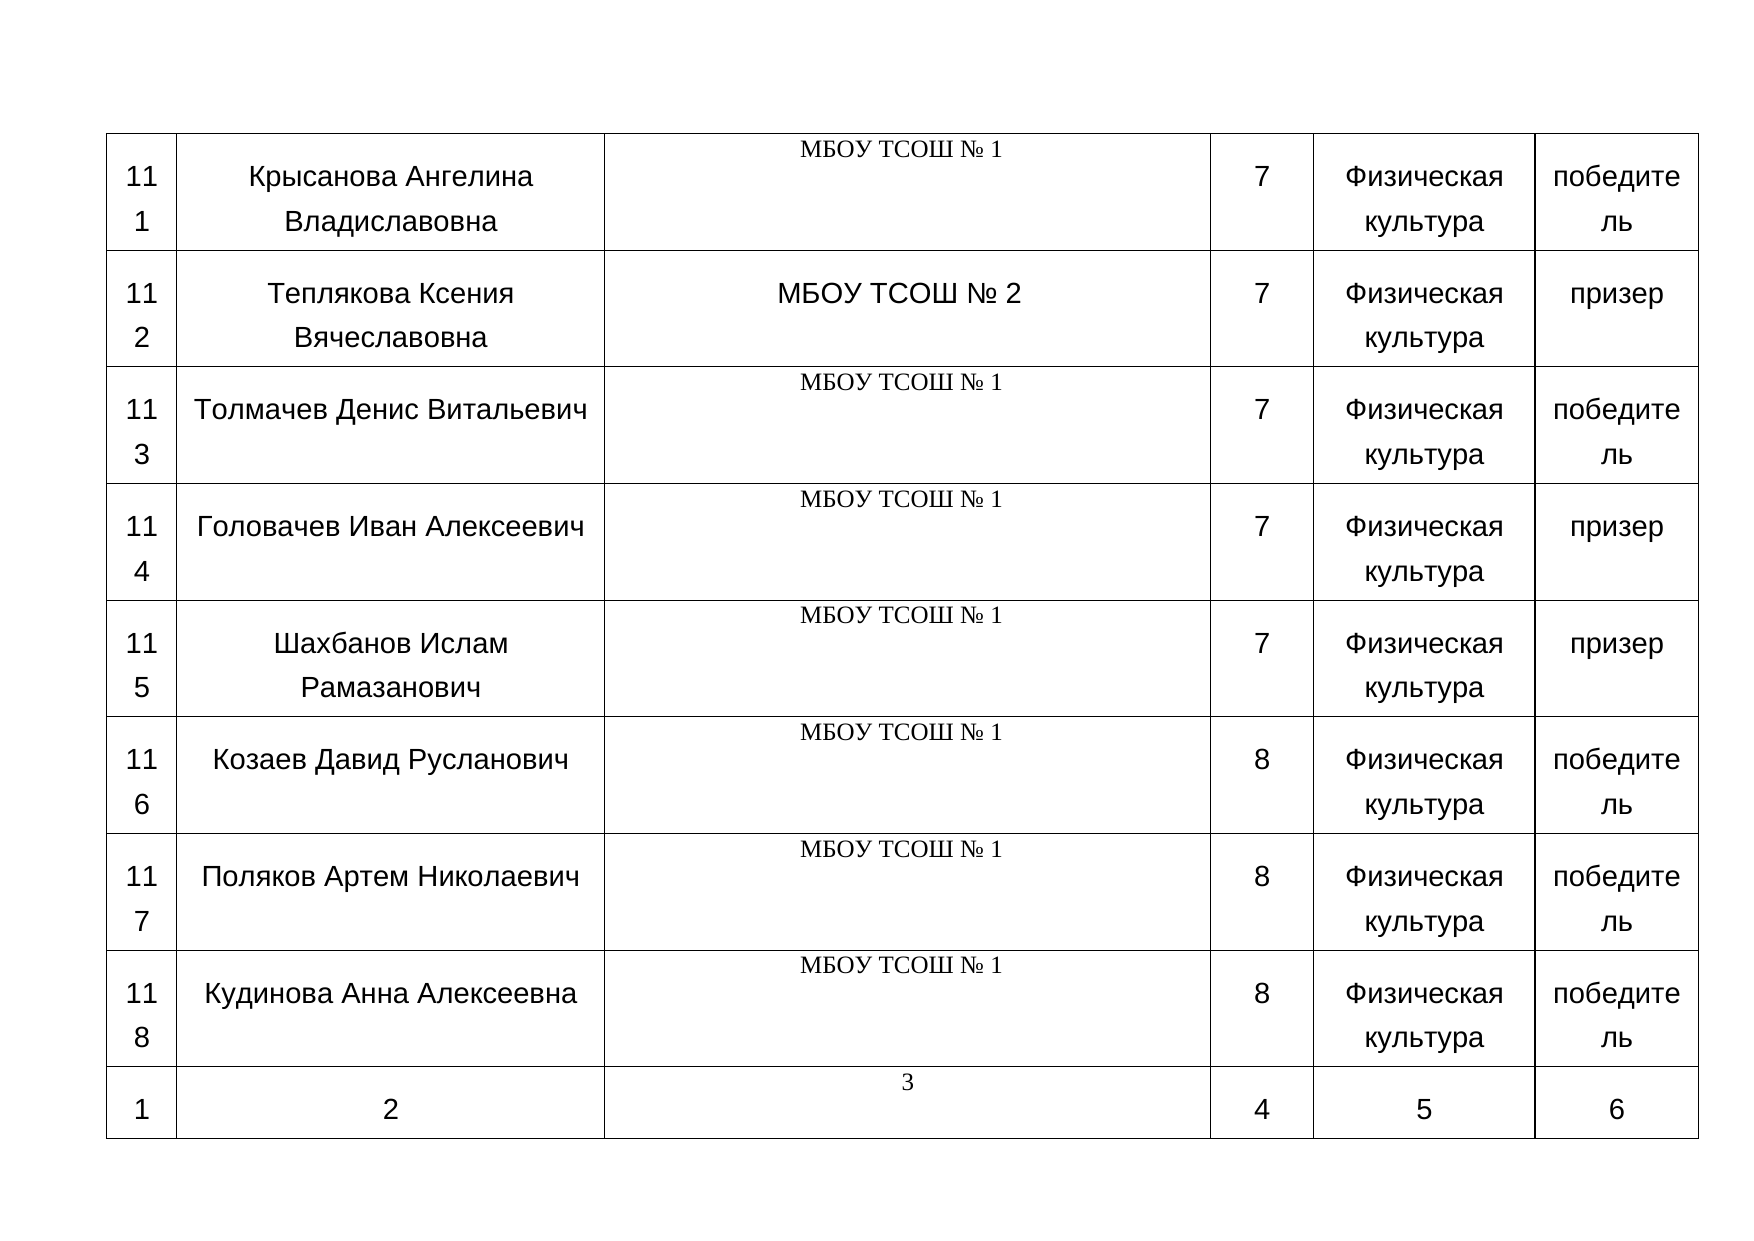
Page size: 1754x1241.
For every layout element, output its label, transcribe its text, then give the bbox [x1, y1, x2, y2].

table_cell 111 [107, 134, 176, 249]
table_cell Кудинова Анна Алексеевна [177, 951, 604, 1066]
table_cell Физическая культура [1314, 834, 1534, 949]
table_cell Физическая культура [1314, 251, 1534, 366]
table_cell 6 [1536, 1067, 1698, 1138]
table_cell 114 [107, 484, 176, 599]
table_cell 117 [107, 834, 176, 949]
table_cell Крысанова Ангелина Владиславовна [177, 134, 604, 249]
table_cell МБОУ ТСОШ № 1 [605, 367, 1210, 483]
table_cell победитель [1536, 717, 1698, 833]
table_cell Поляков Артем Николаевич [177, 834, 604, 949]
table_cell Толмачев Денис Витальевич [177, 367, 604, 483]
table_cell победитель [1536, 834, 1698, 949]
table_cell МБОУ ТСОШ № 1 [605, 951, 1210, 1066]
table_cell МБОУ ТСОШ № 1 [605, 134, 1210, 249]
table_cell Физическая культура [1314, 717, 1534, 833]
table_cell 7 [1211, 601, 1313, 716]
table_cell 3 [605, 1067, 1210, 1138]
table_cell МБОУ ТСОШ № 1 [605, 601, 1210, 716]
table_cell МБОУ ТСОШ № 1 [605, 484, 1210, 599]
table_cell призер [1536, 484, 1698, 599]
table_cell 5 [1314, 1067, 1534, 1138]
table_cell МБОУ ТСОШ № 1 [605, 717, 1210, 833]
table_cell победитель [1536, 134, 1698, 249]
table_cell 8 [1211, 717, 1313, 833]
table_cell победитель [1536, 951, 1698, 1066]
table_cell 2 [177, 1067, 604, 1138]
table_cell Теплякова Ксения Вячеславовна [177, 251, 604, 366]
table_cell 112 [107, 251, 176, 366]
table_cell 118 [107, 951, 176, 1066]
table_cell 1 [107, 1067, 176, 1138]
table_cell 116 [107, 717, 176, 833]
table_cell 115 [107, 601, 176, 716]
table_cell призер [1536, 601, 1698, 716]
table_cell Шахбанов Ислам Рамазанович [177, 601, 604, 716]
table_cell Физическая культура [1314, 134, 1534, 249]
table_cell 7 [1211, 134, 1313, 249]
table_cell 7 [1211, 367, 1313, 483]
table_cell МБОУ ТСОШ № 2 [605, 251, 1210, 366]
table_cell 8 [1211, 951, 1313, 1066]
table_cell 8 [1211, 834, 1313, 949]
table_cell 113 [107, 367, 176, 483]
table_cell призер [1536, 251, 1698, 366]
table_cell МБОУ ТСОШ № 1 [605, 834, 1210, 949]
table_cell Физическая культура [1314, 951, 1534, 1066]
table_cell Физическая культура [1314, 601, 1534, 716]
table_cell Физическая культура [1314, 367, 1534, 483]
table_cell 4 [1211, 1067, 1313, 1138]
table_cell 7 [1211, 251, 1313, 366]
table_cell Козаев Давид Русланович [177, 717, 604, 833]
table_cell 7 [1211, 484, 1313, 599]
table_cell Головачев Иван Алексеевич [177, 484, 604, 599]
table_cell победитель [1536, 367, 1698, 483]
table_cell Физическая культура [1314, 484, 1534, 599]
